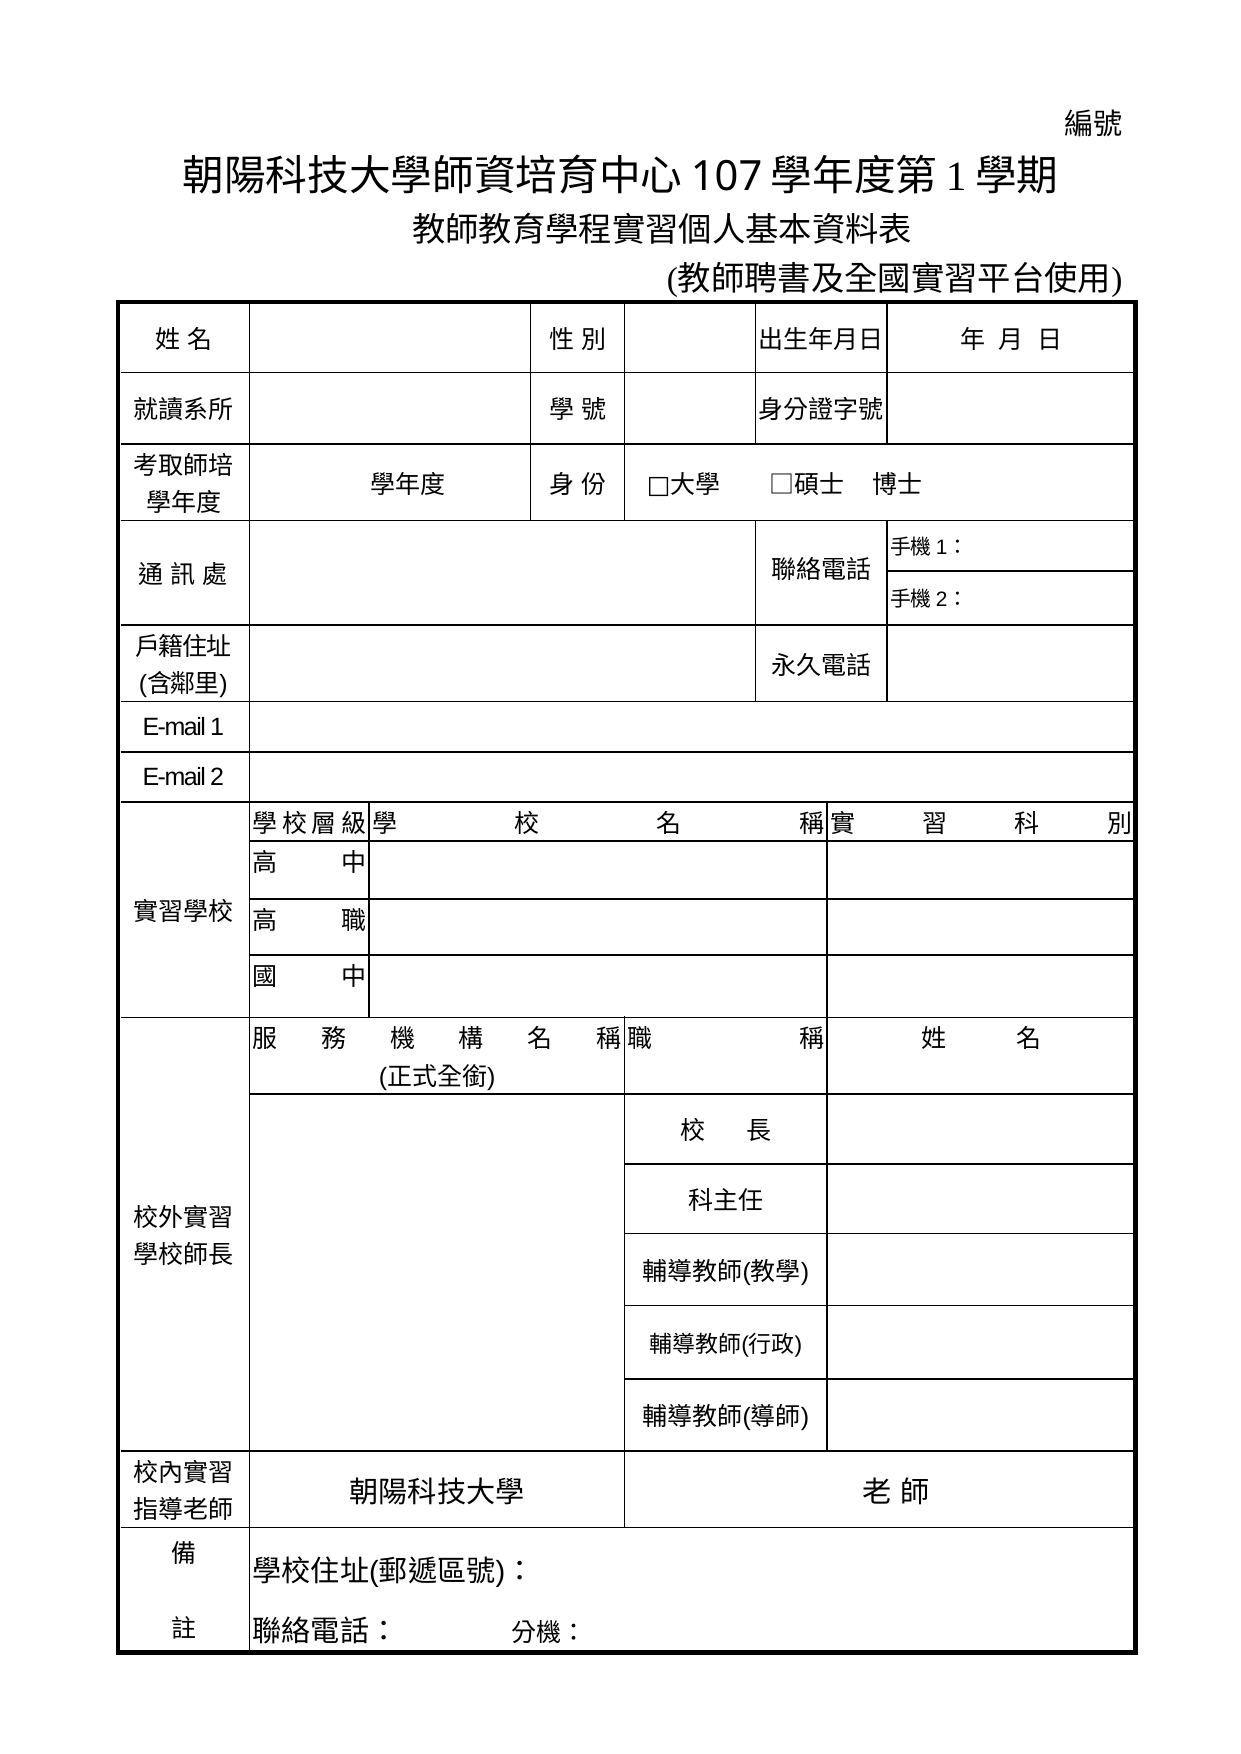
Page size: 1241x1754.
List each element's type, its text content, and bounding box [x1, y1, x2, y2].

table_cell [250, 626, 755, 701]
table_cell 手機2： [888, 572, 1133, 624]
table_cell 永久電話 [756, 626, 886, 701]
table_cell 高職 [250, 900, 368, 954]
table_cell [828, 956, 1133, 1016]
table_cell 輔導教師(教學) [625, 1234, 826, 1305]
table_cell 學校住址(郵遞區號)： 聯絡電話： 分機： [250, 1528, 1133, 1650]
table_cell [250, 1095, 624, 1450]
table_cell [888, 373, 1133, 443]
table_cell 學年度 [250, 445, 530, 520]
table_cell 校內實習 指導老師 [120, 1451, 249, 1527]
table_cell [625, 373, 755, 443]
table_cell 就讀系所 [120, 373, 249, 443]
text (教師聘書及全國實習平台使用) [118, 251, 1122, 299]
table_cell [250, 753, 1133, 801]
table_cell E-mail 2 [120, 752, 249, 801]
table_cell [828, 1165, 1133, 1233]
text 教師教育學程實習個人基本資料表 [118, 203, 1122, 251]
table_cell [250, 521, 755, 624]
table_cell □大學 □碩士 博士 [625, 445, 1133, 520]
table_header 性 別 [531, 304, 624, 371]
table_cell 身分證字號 [756, 373, 886, 443]
table_cell [828, 1380, 1133, 1450]
table_cell 實習學校 [120, 802, 249, 1016]
table_cell 通 訊 處 [120, 521, 249, 624]
table_cell [250, 373, 530, 443]
table_cell [250, 702, 1133, 751]
table_cell [828, 900, 1133, 954]
table_cell 實習科別 [828, 803, 1133, 840]
table_header [250, 304, 530, 371]
table_cell 高中 [250, 842, 368, 898]
table_cell 聯絡電話 [756, 521, 886, 624]
table_cell 朝陽科技大學 [250, 1452, 624, 1527]
table_cell 科主任 [625, 1165, 826, 1233]
table_header [625, 304, 755, 371]
table_cell 戶籍住址 (含鄰里) [120, 625, 249, 701]
table_cell 考取師培 學年度 [120, 444, 249, 520]
table_cell 備 註 [120, 1528, 249, 1650]
table_cell 身 份 [531, 445, 624, 520]
table_cell [828, 1306, 1133, 1378]
table_cell 學 號 [531, 373, 624, 443]
table_cell 姓 名 [828, 1018, 1133, 1093]
table_cell 學校層級 [250, 803, 368, 840]
table_cell [888, 626, 1133, 701]
table_cell 輔導教師(導師) [625, 1380, 826, 1450]
table_cell 校外實習 學校師長 [120, 1018, 249, 1450]
table_cell 服務機構名稱 (正式全銜) [250, 1018, 624, 1093]
table_header 出生年月日 [756, 304, 886, 371]
table_cell 職稱 [625, 1018, 826, 1093]
table_header 年 月 日 [888, 304, 1133, 371]
table_cell [370, 900, 826, 954]
table_cell [370, 956, 826, 1016]
table_cell 學校名稱 [370, 803, 826, 840]
table_cell [828, 842, 1133, 898]
table_cell 校 長 [625, 1095, 826, 1163]
table_cell 手機1： [888, 521, 1133, 570]
text 編號 [118, 100, 1122, 142]
table_cell 老 師 [625, 1452, 1133, 1527]
table_cell [828, 1234, 1133, 1305]
table_cell E-mail 1 [120, 702, 249, 751]
table_cell [370, 842, 826, 898]
table_cell [828, 1095, 1133, 1163]
table_cell 輔導教師(行政) [625, 1306, 826, 1378]
table_cell 國中 [250, 956, 368, 1016]
table_header 姓 名 [120, 304, 249, 371]
text 朝陽科技大學師資培育中心107學年度第1學期 [118, 142, 1122, 203]
